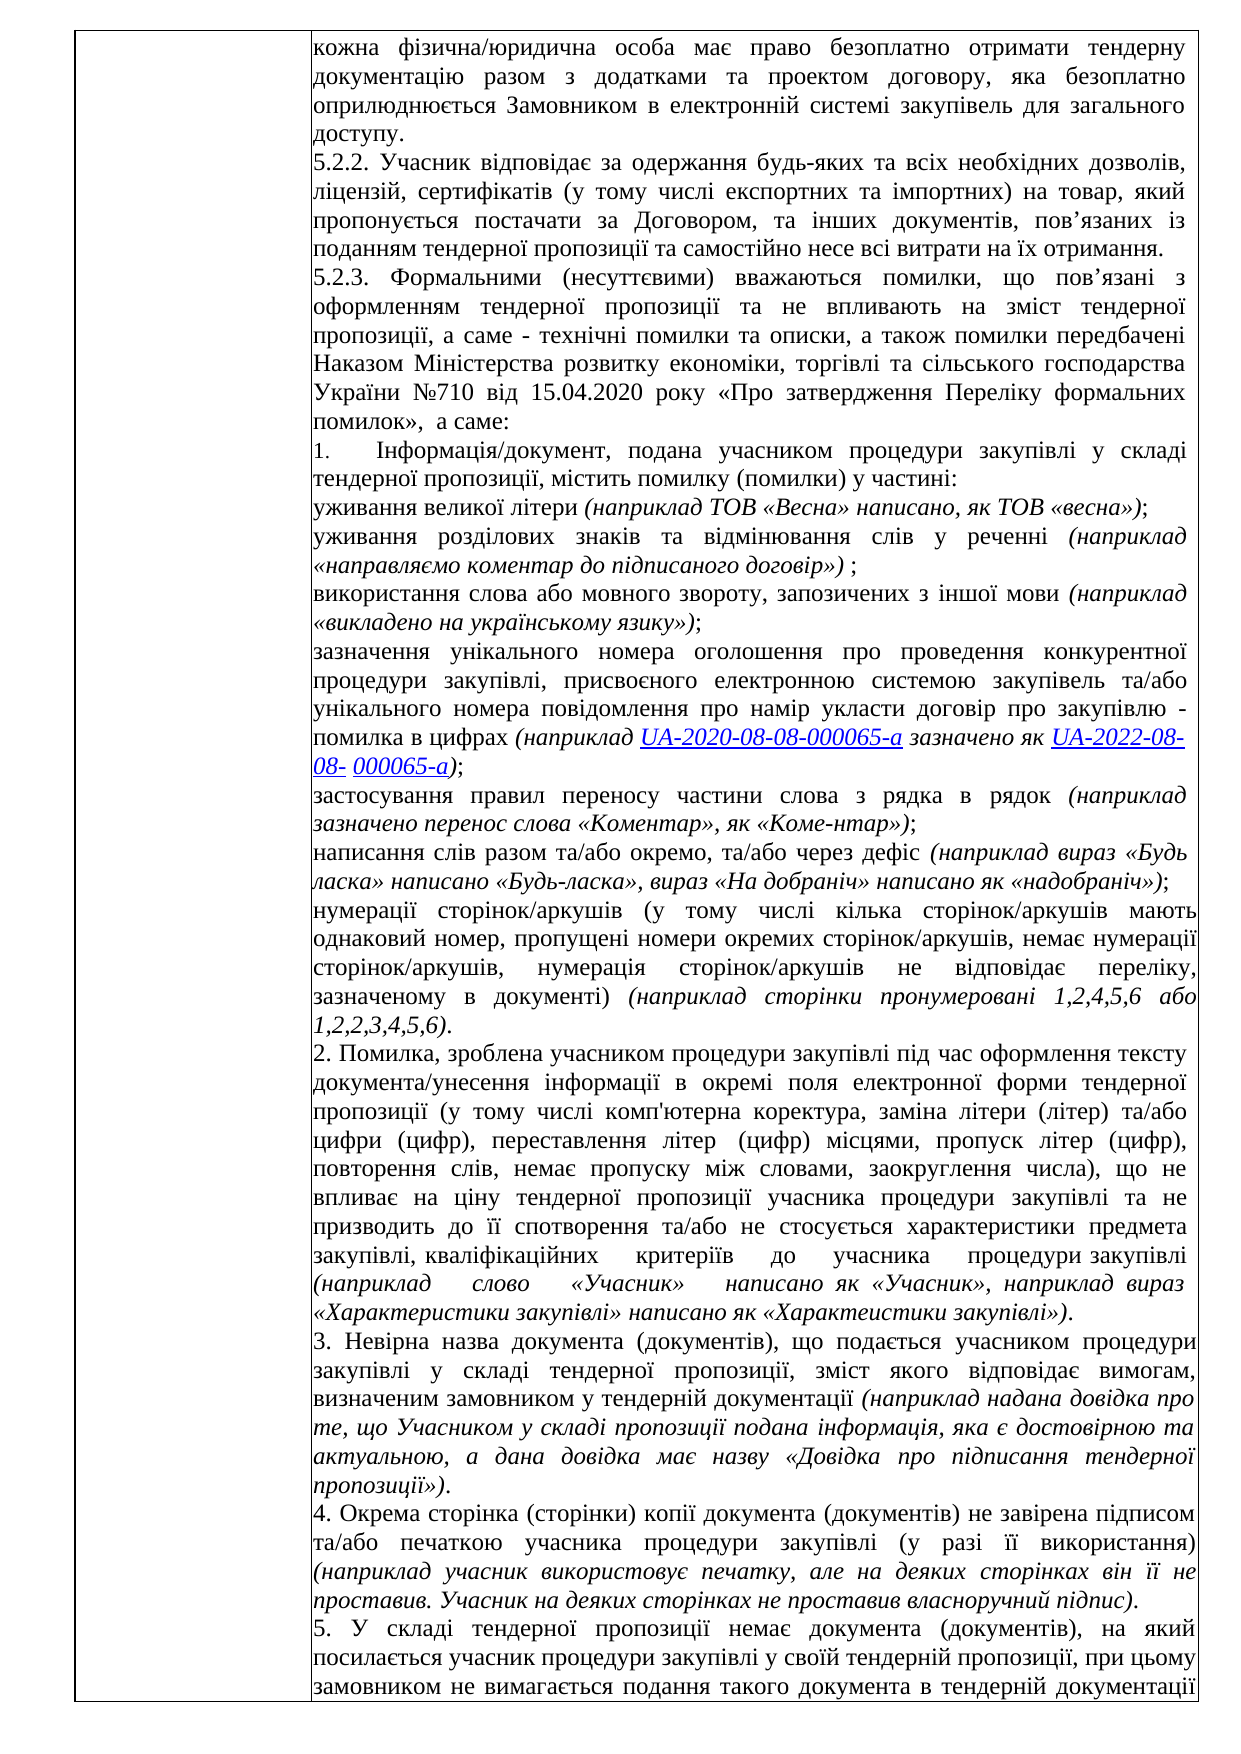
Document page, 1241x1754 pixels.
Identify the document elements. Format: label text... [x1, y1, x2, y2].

table_cell [76, 31, 311, 1701]
table_cell кожна фізична/юридична особа має право безоплатно отримати тендерну документацію разом з додатками та проектом договору, яка безоплатно оприлюднюється Замовником в електронній системі закупівель для загального доступу. 5.2.2. Учасник відповідає за одержання будь-яких та всіх необхідних дозволів, ліцензій, сертифікатів (у тому числі експортних та імпортних) на товар, який пропонується постачати за Договором, та інших документів, пов’язаних із поданням тендерної пропозиції та самостійно несе всі витрати на їх отримання. 5.2.3. Формальними (несуттєвими) вважаються помилки, що пов’язані з оформленням тендерної пропозиції та не впливають на зміст тендерної пропозиції, а саме - технічні помилки та описки, а також помилки передбачені Наказом Міністерства розвитку економіки, торгівлі та сільського господарства України №710 від 15.04.2020 року «Про затвердження Переліку формальних помилок», а саме: Інформація/документ, подана учасником процедури закупівлі у складі тендерної пропозиції, містить помилку (помилки) у частині: уживання великої літери (наприклад ТОВ «Весна» написано, як ТОВ «весна»); уживання розділових знаків та відмінювання слів у реченні (наприклад «направляємо коментар до підписаного договір») ; використання слова або мовного звороту, запозичених з іншої мови (наприклад «викладено на українському язику»); зазначення унікального номера оголошення про проведення конкурентної процедури закупівлі, присвоєного електронною системою закупівель та/або унікального номера повідомлення про намір укласти договір про закупівлю - помилка в цифрах (наприклад UA-2020-08-08-000065-а зазначено як UA-2022-08-08- 000065-а); застосування правил переносу частини слова з рядка в рядок (наприклад зазначено перенос слова «Коментар», як «Коме-нтар»); написання слів разом та/або окремо, та/або через дефіс (наприклад вираз «Будь ласка» написано «Будь-ласка», вираз «На добраніч» написано як «надобраніч»); нумерації сторінок/аркушів (у тому числі кілька сторінок/аркушів мають однаковий номер, пропущені номери окремих сторінок/аркушів, немає нумерації сторінок/аркушів, нумерація сторінок/аркушів не відповідає переліку, зазначеному в документі) (наприклад сторінки пронумеровані 1,2,4,5,6 або 1,2,2,3,4,5,6). 2. Помилка, зроблена учасником процедури закупівлі під час оформлення тексту документа/унесення інформації в окремі поля електронної форми тендерної пропозиції (у тому числі комп'ютерна коректура, заміна літери (літер) та/або цифри (цифр), переставлення літер (цифр) місцями, пропуск літер (цифр), повторення слів, немає пропуску між словами, заокруглення числа), що не впливає на ціну тендерної пропозиції учасника процедури закупівлі та не призводить до її спотворення та/або не стосується характеристики предмета закупівлі, кваліфікаційних критеріїв до учасника процедури закупівлі (наприклад слово «Учасник» написано як «Учасник», наприклад вираз «Характеристики закупівлі» написано як «Характеистики закупівлі»). 3. Невірна назва документа (документів), що подається учасником процедури закупівлі у складі тендерної пропозиції, зміст якого відповідає вимогам, визначеним замовником у тендерній документації (наприклад надана довідка про те, що Учасником у складі пропозиції подана інформація, яка є достовірною та актуальною, а дана довідка має назву «Довідка про підписання тендерної пропозиції»). 4. Окрема сторінка (сторінки) копії документа (документів) не завірена підписом та/або печаткою учасника процедури закупівлі (у разі її використання) (наприклад учасник використовує печатку, але на деяких сторінках він її не проставив. Учасник на деяких сторінках не проставив власноручний підпис). 5. У складі тендерної пропозиції немає документа (документів), на який посилається учасник процедури закупівлі у своїй тендерній пропозиції, при цьому замовником не вимагається подання такого документа в тендерній документації [312, 31, 1198, 1701]
